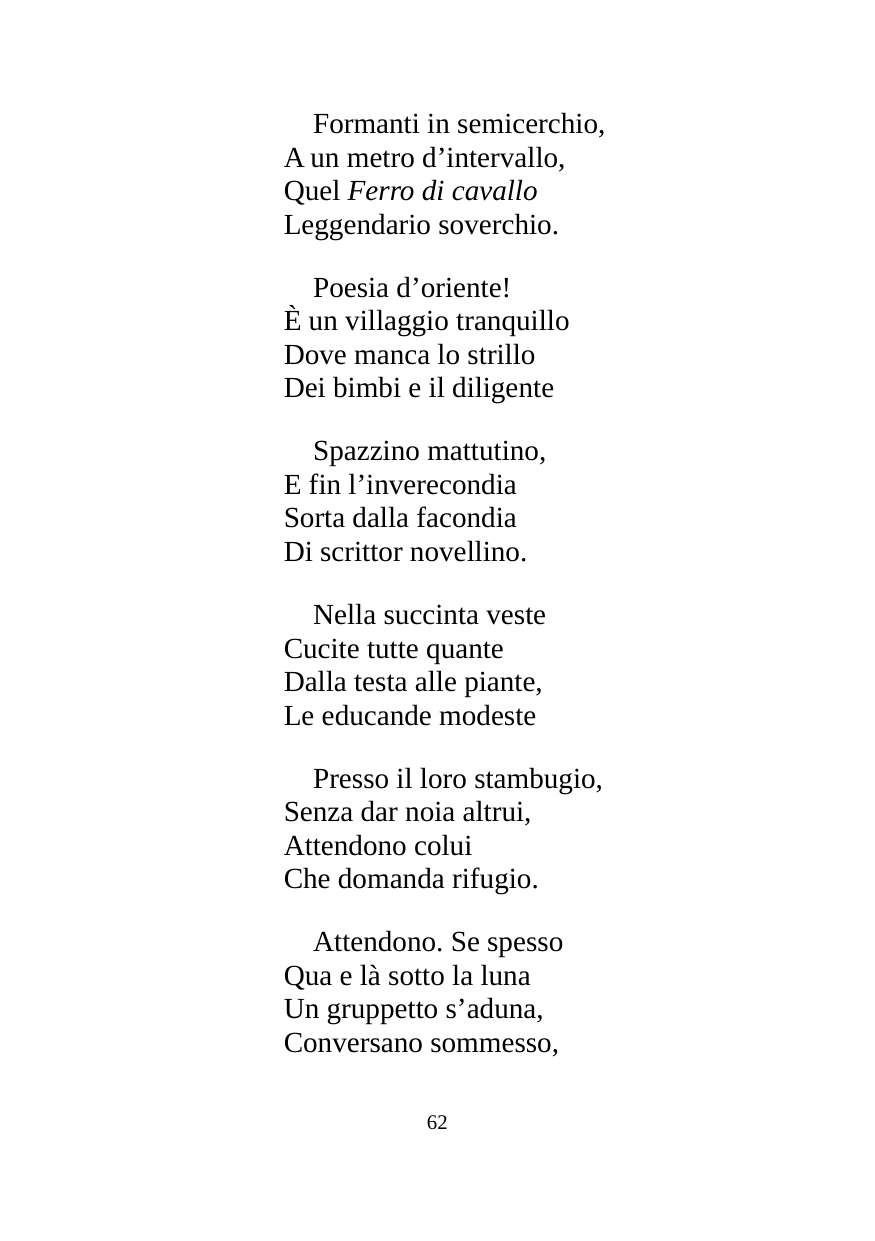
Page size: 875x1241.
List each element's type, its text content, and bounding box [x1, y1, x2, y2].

text Attendono. Se spesso [313, 924, 768, 958]
text Senza dar noia altrui, [283, 794, 768, 828]
text Qua e là sotto la luna [283, 958, 768, 992]
text Poesia d’oriente! [313, 270, 768, 303]
text Di scrittor novellino. [283, 534, 768, 568]
text Dei bimbi e il diligente [283, 371, 768, 404]
text Conversano sommesso, [283, 1025, 768, 1059]
text A un metro d’intervallo, [283, 140, 768, 173]
text Attendono colui [283, 828, 768, 861]
text Un gruppetto s’aduna, [283, 992, 768, 1025]
text Nella succinta veste [313, 597, 768, 631]
text Cucite tutte quante [283, 631, 768, 664]
text Spazzino mattutino, [313, 433, 768, 467]
text Le educande modeste [283, 698, 768, 731]
text Leggendario soverchio. [283, 207, 768, 240]
text Formanti in semicerchio, [313, 106, 768, 140]
text È un villaggio tranquillo [283, 303, 768, 337]
text E fin l’inverecondia [283, 467, 768, 501]
text Presso il loro stambugio, [313, 761, 768, 794]
text Sorta dalla facondia [283, 501, 768, 534]
text Che domanda rifugio. [283, 861, 768, 895]
text Quel Ferro di cavallo [283, 173, 768, 207]
text Dalla testa alle piante, [283, 664, 768, 698]
text Dove manca lo strillo [283, 337, 768, 371]
